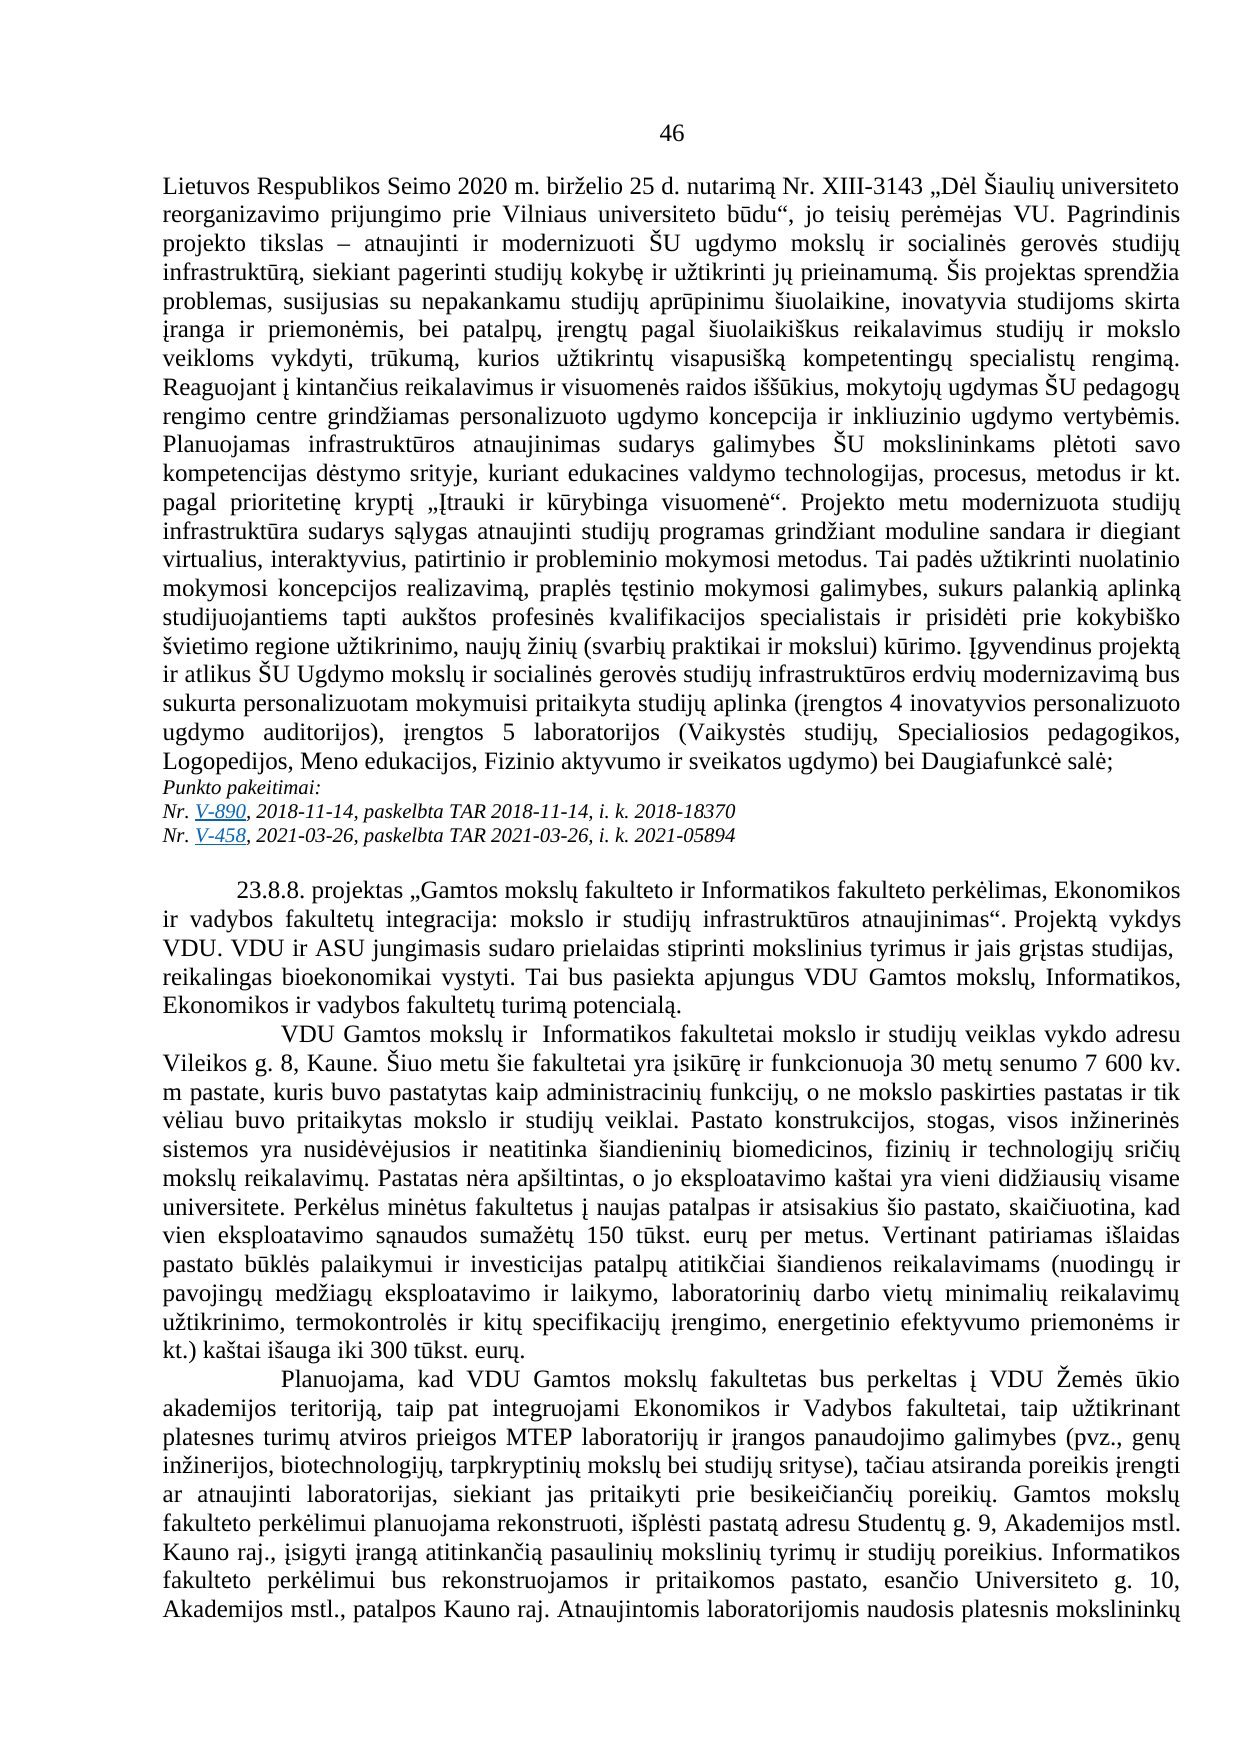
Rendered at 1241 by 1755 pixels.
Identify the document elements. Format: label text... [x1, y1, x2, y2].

text Nr. V-890, 2018-11-14, paskelbta TAR 2018-11-14, i. k. 2018-18370 [162, 799, 1181, 823]
text VDU Gamtos mokslų ir Informatikos fakultetai mokslo ir studijų veiklas vykdo adresu Vileikos g. 8, Kaune. Šiuo metu šie fakultetai yra įsikūrę ir funkcionuoja 30 metų senumo 7 600 kv. m pastate, kuris buvo pastatytas kaip administracinių funkcijų, o ne mokslo paskirties pastatas ir tik vėliau buvo pritaikytas mokslo ir studijų veiklai. Pastato konstrukcijos, stogas, visos inžinerinės sistemos yra nusidėvėjusios ir neatitinka šiandieninių biomedicinos, fizinių ir technologijų sričių mokslų reikalavimų. Pastatas nėra apšiltintas, o jo eksploatavimo kaštai yra vieni didžiausių visame universitete. Perkėlus minėtus fakultetus į naujas patalpas ir atsisakius šio pastato, skaičiuotina, kad vien eksploatavimo sąnaudos sumažėtų 150 tūkst. eurų per metus. Vertinant patiriamas išlaidas pastato būklės palaikymui ir investicijas patalpų atitikčiai šiandienos reikalavimams (nuodingų ir pavojingų medžiagų eksploatavimo ir laikymo, laboratorinių darbo vietų minimalių reikalavimų užtikrinimo, termokontrolės ir kitų specifikacijų įrengimo, energetinio efektyvumo priemonėms ir kt.) kaštai išauga iki 300 tūkst. eurų. [162, 1019, 1181, 1364]
text Planuojama, kad VDU Gamtos mokslų fakultetas bus perkeltas į VDU Žemės ūkio akademijos teritoriją, taip pat integruojami Ekonomikos ir Vadybos fakultetai, taip užtikrinant platesnes turimų atviros prieigos MTEP laboratorijų ir įrangos panaudojimo galimybes (pvz., genų inžinerijos, biotechnologijų, tarpkryptinių mokslų bei studijų srityse), tačiau atsiranda poreikis įrengti ar atnaujinti laboratorijas, siekiant jas pritaikyti prie besikeičiančių poreikių. Gamtos mokslų fakulteto perkėlimui planuojama rekonstruoti, išplėsti pastatą adresu Studentų g. 9, Akademijos mstl. Kauno raj., įsigyti įrangą atitinkančią pasaulinių mokslinių tyrimų ir studijų poreikius. Informatikos fakulteto perkėlimui bus rekonstruojamos ir pritaikomos pastato, esančio Universiteto g. 10, Akademijos mstl., patalpos Kauno raj. Atnaujintomis laboratorijomis naudosis platesnis mokslininkų [162, 1364, 1181, 1623]
text Punkto pakeitimai: [162, 774, 1181, 799]
text 23.8.8. projektas „Gamtos mokslų fakulteto ir Informatikos fakulteto perkėlimas, Ekonomikos ir vadybos fakultetų integracija: mokslo ir studijų infrastruktūros atnaujinimas“. Projektą vykdys VDU. VDU ir ASU jungimasis sudaro prielaidas stiprinti mokslinius tyrimus ir jais grįstas studijas, reikalingas bioekonomikai vystyti. Tai bus pasiekta apjungus VDU Gamtos mokslų, Informatikos, Ekonomikos ir vadybos fakultetų turimą potencialą. [162, 876, 1181, 1019]
text Nr. V-458, 2021-03-26, paskelbta TAR 2021-03-26, i. k. 2021-05894 [162, 823, 1181, 847]
text Lietuvos Respublikos Seimo 2020 m. birželio 25 d. nutarimą Nr. XIII-3143 „Dėl Šiaulių universiteto reorganizavimo prijungimo prie Vilniaus universiteto būdu“, jo teisių perėmėjas VU. Pagrindinis projekto tikslas – atnaujinti ir modernizuoti ŠU ugdymo mokslų ir socialinės gerovės studijų infrastruktūrą, siekiant pagerinti studijų kokybę ir užtikrinti jų prieinamumą. Šis projektas sprendžia problemas, susijusias su nepakankamu studijų aprūpinimu šiuolaikine, inovatyvia studijoms skirta įranga ir priemonėmis, bei patalpų, įrengtų pagal šiuolaikiškus reikalavimus studijų ir mokslo veikloms vykdyti, trūkumą, kurios užtikrintų visapusišką kompetentingų specialistų rengimą. Reaguojant į kintančius reikalavimus ir visuomenės raidos iššūkius, mokytojų ugdymas ŠU pedagogų rengimo centre grindžiamas personalizuoto ugdymo koncepcija ir inkliuzinio ugdymo vertybėmis. Planuojamas infrastruktūros atnaujinimas sudarys galimybes ŠU mokslininkams plėtoti savo kompetencijas dėstymo srityje, kuriant edukacines valdymo technologijas, procesus, metodus ir kt. pagal prioritetinę kryptį „Įtrauki ir kūrybinga visuomenė“. Projekto metu modernizuota studijų infrastruktūra sudarys sąlygas atnaujinti studijų programas grindžiant moduline sandara ir diegiant virtualius, interaktyvius, patirtinio ir probleminio mokymosi metodus. Tai padės užtikrinti nuolatinio mokymosi koncepcijos realizavimą, praplės tęstinio mokymosi galimybes, sukurs palankią aplinką studijuojantiems tapti aukštos profesinės kvalifikacijos specialistais ir prisidėti prie kokybiško švietimo regione užtikrinimo, naujų žinių (svarbių praktikai ir mokslui) kūrimo. Įgyvendinus projektą ir atlikus ŠU Ugdymo mokslų ir socialinės gerovės studijų infrastruktūros erdvių modernizavimą bus sukurta personalizuotam mokymuisi pritaikyta studijų aplinka (įrengtos 4 inovatyvios personalizuoto ugdymo auditorijos), įrengtos 5 laboratorijos (Vaikystės studijų, Specialiosios pedagogikos, Logopedijos, Meno edukacijos, Fizinio aktyvumo ir sveikatos ugdymo) bei Daugiafunkcė salė; [162, 171, 1181, 774]
